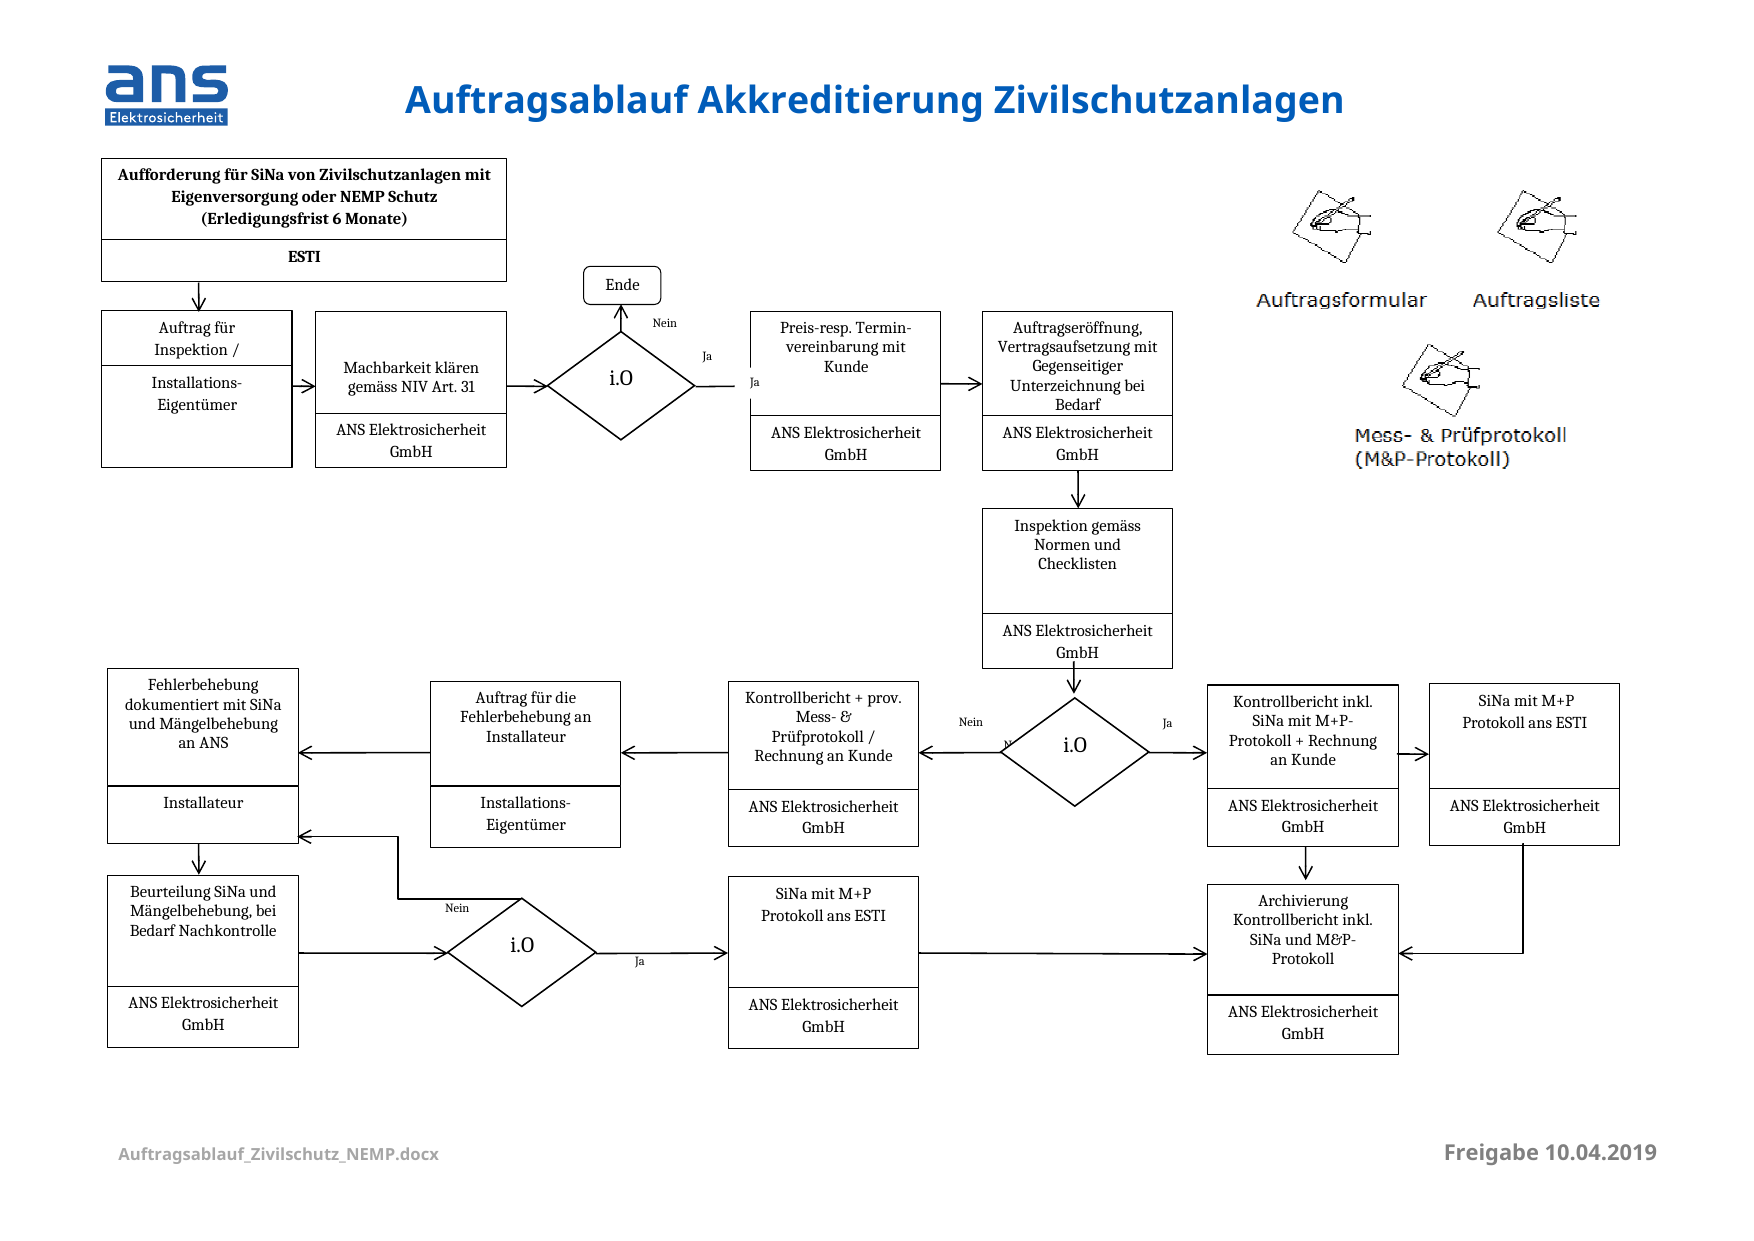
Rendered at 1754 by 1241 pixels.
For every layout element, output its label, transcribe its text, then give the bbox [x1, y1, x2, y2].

text Auftrag für Inspektion / Kontrolle / Audit [117, 318, 277, 362]
text Ja [750, 375, 774, 389]
text i.O [500, 933, 544, 958]
text ANS Elektrosicherheit GmbH [1223, 1003, 1383, 1044]
text Beurteilung SiNa und Mängelbehebung, bei Bedarf Nachkontrolle [123, 883, 283, 940]
text ANS Elektrosicherheit GmbH [997, 621, 1158, 661]
text ANS Elektrosicherheit GmbH [743, 797, 904, 838]
text ESTI [117, 247, 492, 266]
text Auftragseröffnung, Vertragsaufsetzung mit Gegenseitiger Unterzeichnung bei Bedarf [997, 318, 1158, 413]
text Inspektion gemäss Normen und Checklisten [997, 516, 1158, 574]
text Archivierung Kontrollbericht inkl. SiNa und M&P-Protokoll [1223, 892, 1383, 968]
text SiNa mit M+P Protokoll ans ESTI [743, 884, 904, 925]
text ANS Elektrosicherheit GmbH [766, 423, 926, 463]
text Ja [702, 349, 734, 363]
text ANS Elektrosicherheit GmbH [743, 995, 904, 1036]
text Nein [652, 316, 689, 330]
text Installateur [123, 794, 283, 813]
text Auftrag für die Fehlerbehebung an Installateur [445, 689, 606, 746]
text i.O [1053, 732, 1097, 758]
text ANS Elektrosicherheit GmbH [997, 423, 1158, 463]
text ANS Elektrosicherheit GmbH [331, 421, 491, 461]
text ANS Elektrosicherheit GmbH [123, 994, 283, 1035]
text SiNa mit M+P Protokoll ans ESTI [1444, 691, 1605, 732]
text Installations-Eigentümer [117, 373, 277, 414]
text Ja [635, 955, 660, 968]
text Ende [600, 276, 644, 295]
text Machbarkeit klären gemäss NIV Art. 31 [331, 359, 491, 397]
text Nein [1003, 738, 1017, 748]
text ANS Elektrosicherheit GmbH [1444, 796, 1605, 837]
text Fehlerbehebung dokumentiert mit SiNa und Mängelbehebung an ANS [123, 676, 283, 752]
text Preis-resp. Termin-vereinbarung mit Kunde [766, 319, 926, 376]
text ANS Elektrosicherheit GmbH [1223, 796, 1383, 837]
text i.O [599, 366, 643, 391]
text Aufforderung für SiNa von Zivilschutzanlagen mit Eigenversorgung oder NEMP Schutz (Erledigungsfrist 6 Monate) [117, 166, 492, 229]
text Ja [1163, 716, 1187, 731]
text Kontrollbericht inkl. SiNa mit M+P-Protokoll + Rechnung an Kunde [1223, 693, 1383, 769]
text Kontrollbericht + prov. Mess- & Prüfprotokoll / Rechnung an Kunde [743, 689, 904, 765]
text Nein [958, 715, 990, 728]
text Installations-Eigentümer [445, 794, 606, 835]
text Nein [445, 901, 474, 915]
